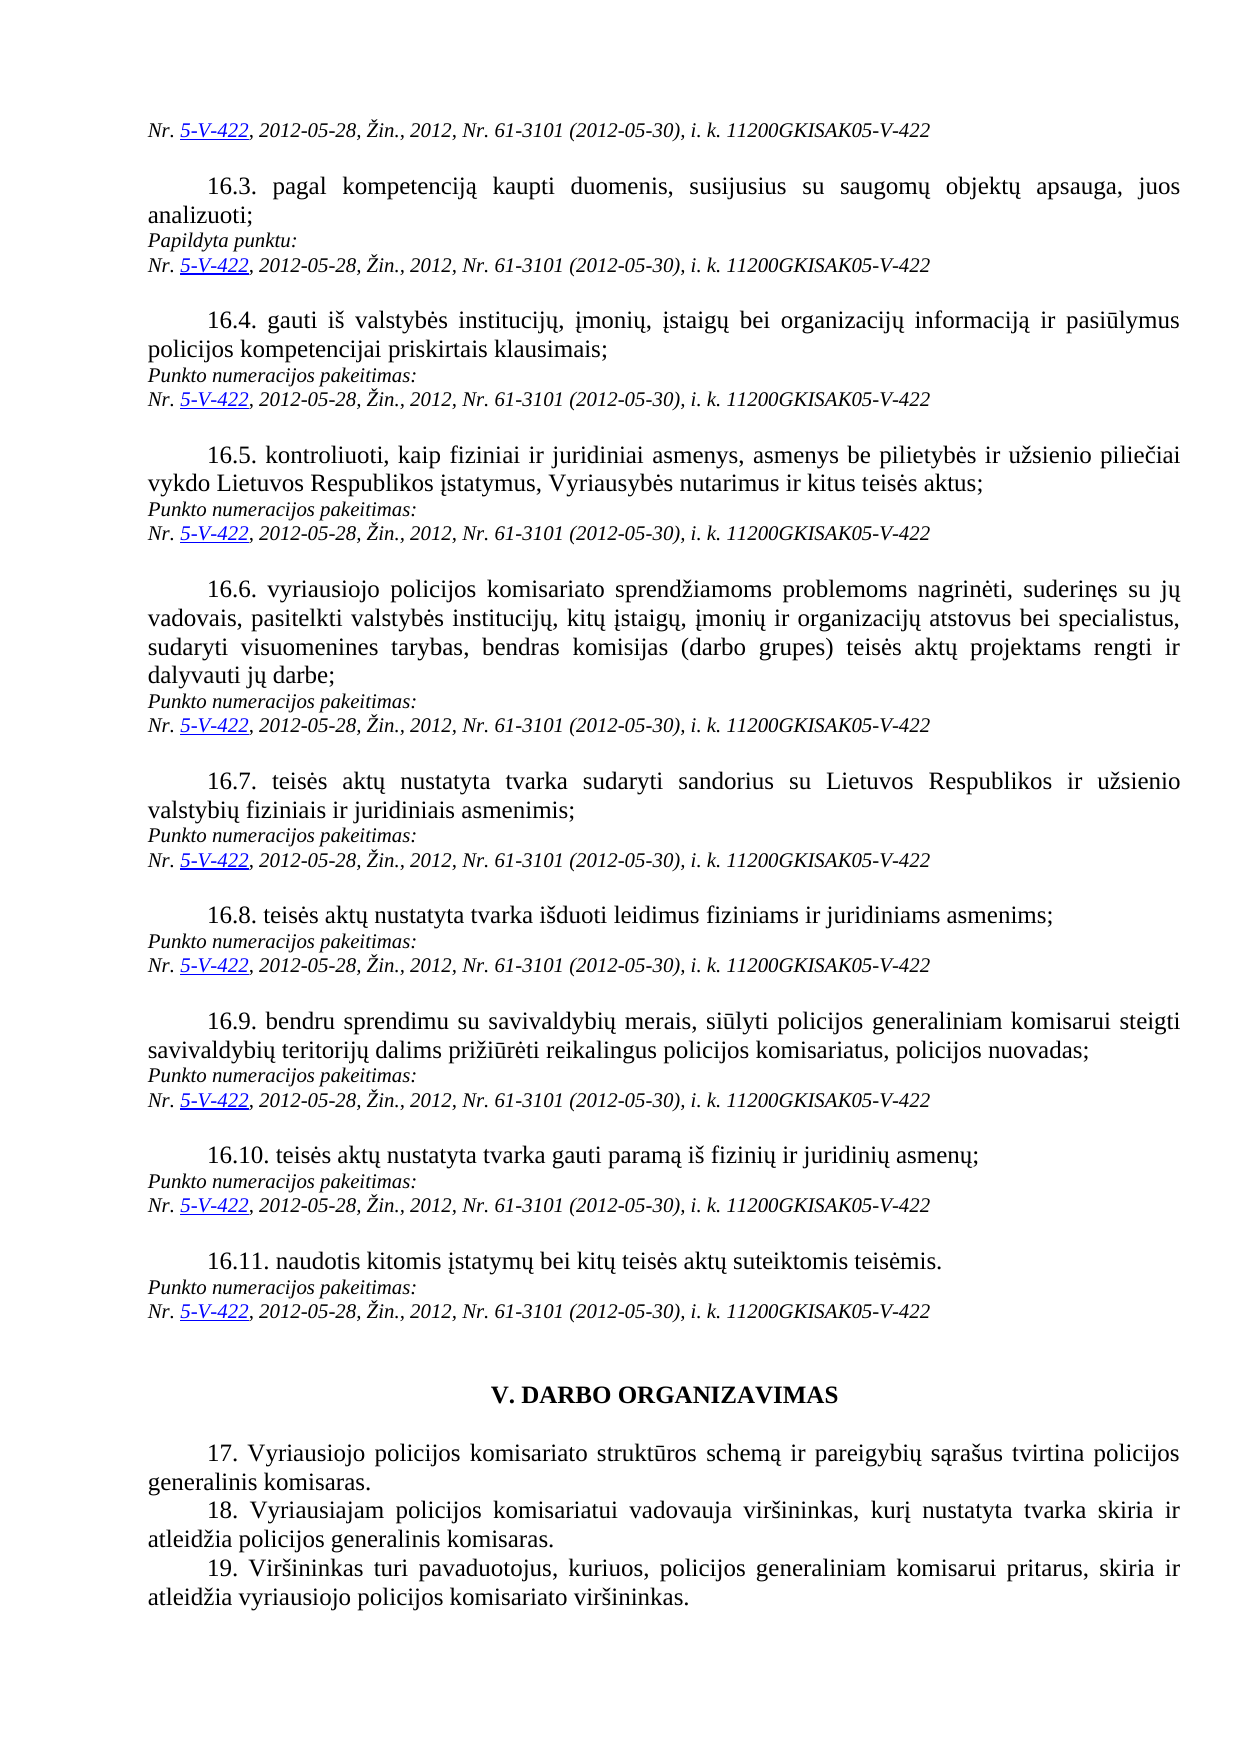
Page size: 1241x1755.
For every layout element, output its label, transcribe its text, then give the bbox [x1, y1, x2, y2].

text 16.9. bendru sprendimu su savivaldybių merais, siūlyti policijos generaliniam komisarui steigti savivaldybių teritorijų dalims prižiūrėti reikalingus policijos komisariatus, policijos nuovadas; [148, 1006, 1181, 1063]
text 19. Viršininkas turi pavaduotojus, kuriuos, policijos generaliniam komisarui pritarus, skiria ir atleidžia vyriausiojo policijos komisariato viršininkas. [148, 1553, 1181, 1610]
text Punkto numeracijos pakeitimas: [148, 363, 1181, 387]
text Nr. 5-V-422, 2012-05-28, Žin., 2012, Nr. 61-3101 (2012-05-30), i. k. 11200GKISAK05-V-422 [148, 713, 1181, 737]
text 16.3. pagal kompetenciją kaupti duomenis, susijusius su saugomų objektų apsauga, juos analizuoti; [148, 171, 1181, 228]
text Nr. 5-V-422, 2012-05-28, Žin., 2012, Nr. 61-3101 (2012-05-30), i. k. 11200GKISAK05-V-422 [148, 953, 1181, 977]
text Punkto numeracijos pakeitimas: [148, 1275, 1181, 1299]
text Nr. 5-V-422, 2012-05-28, Žin., 2012, Nr. 61-3101 (2012-05-30), i. k. 11200GKISAK05-V-422 [148, 1193, 1181, 1217]
text Nr. 5-V-422, 2012-05-28, Žin., 2012, Nr. 61-3101 (2012-05-30), i. k. 11200GKISAK05-V-422 [148, 252, 1181, 277]
text 16.10. teisės aktų nustatyta tvarka gauti paramą iš fizinių ir juridinių asmenų; [148, 1140, 1181, 1169]
text Nr. 5-V-422, 2012-05-28, Žin., 2012, Nr. 61-3101 (2012-05-30), i. k. 11200GKISAK05-V-422 [148, 1087, 1181, 1112]
text 16.8. teisės aktų nustatyta tvarka išduoti leidimus fiziniams ir juridiniams asmenims; [148, 900, 1181, 929]
text Punkto numeracijos pakeitimas: [148, 1169, 1181, 1193]
text 16.5. kontroliuoti, kaip fiziniai ir juridiniai asmenys, asmenys be pilietybės ir užsienio piliečiai vykdo Lietuvos Respublikos įstatymus, Vyriausybės nutarimus ir kitus teisės aktus; [148, 440, 1181, 497]
text Punkto numeracijos pakeitimas: [148, 823, 1181, 847]
text Nr. 5-V-422, 2012-05-28, Žin., 2012, Nr. 61-3101 (2012-05-30), i. k. 11200GKISAK05-V-422 [148, 118, 1181, 142]
text Punkto numeracijos pakeitimas: [148, 1063, 1181, 1087]
text Nr. 5-V-422, 2012-05-28, Žin., 2012, Nr. 61-3101 (2012-05-30), i. k. 11200GKISAK05-V-422 [148, 521, 1181, 545]
text 16.11. naudotis kitomis įstatymų bei kitų teisės aktų suteiktomis teisėmis. [148, 1246, 1181, 1275]
text Punkto numeracijos pakeitimas: [148, 497, 1181, 521]
text 17. Vyriausiojo policijos komisariato struktūros schemą ir pareigybių sąrašus tvirtina policijos generalinis komisaras. [148, 1438, 1181, 1495]
text Punkto numeracijos pakeitimas: [148, 929, 1181, 953]
text 16.7. teisės aktų nustatyta tvarka sudaryti sandorius su Lietuvos Respublikos ir užsienio valstybių fiziniais ir juridiniais asmenimis; [148, 766, 1181, 823]
text Nr. 5-V-422, 2012-05-28, Žin., 2012, Nr. 61-3101 (2012-05-30), i. k. 11200GKISAK05-V-422 [148, 387, 1181, 411]
text 16.4. gauti iš valstybės institucijų, įmonių, įstaigų bei organizacijų informaciją ir pasiūlymus policijos kompetencijai priskirtais klausimais; [148, 305, 1181, 363]
text V. DARBO ORGANIZAVIMAS [148, 1380, 1181, 1409]
text Nr. 5-V-422, 2012-05-28, Žin., 2012, Nr. 61-3101 (2012-05-30), i. k. 11200GKISAK05-V-422 [148, 847, 1181, 872]
text Punkto numeracijos pakeitimas: [148, 689, 1181, 713]
text Papildyta punktu: [148, 228, 1181, 252]
text 16.6. vyriausiojo policijos komisariato sprendžiamoms problemoms nagrinėti, suderinęs su jų vadovais, pasitelkti valstybės institucijų, kitų įstaigų, įmonių ir organizacijų atstovus bei specialistus, sudaryti visuomenines tarybas, bendras komisijas (darbo grupes) teisės aktų projektams rengti ir dalyvauti jų darbe; [148, 574, 1181, 689]
text 18. Vyriausiajam policijos komisariatui vadovauja viršininkas, kurį nustatyta tvarka skiria ir atleidžia policijos generalinis komisaras. [148, 1495, 1181, 1553]
text Nr. 5-V-422, 2012-05-28, Žin., 2012, Nr. 61-3101 (2012-05-30), i. k. 11200GKISAK05-V-422 [148, 1299, 1181, 1323]
